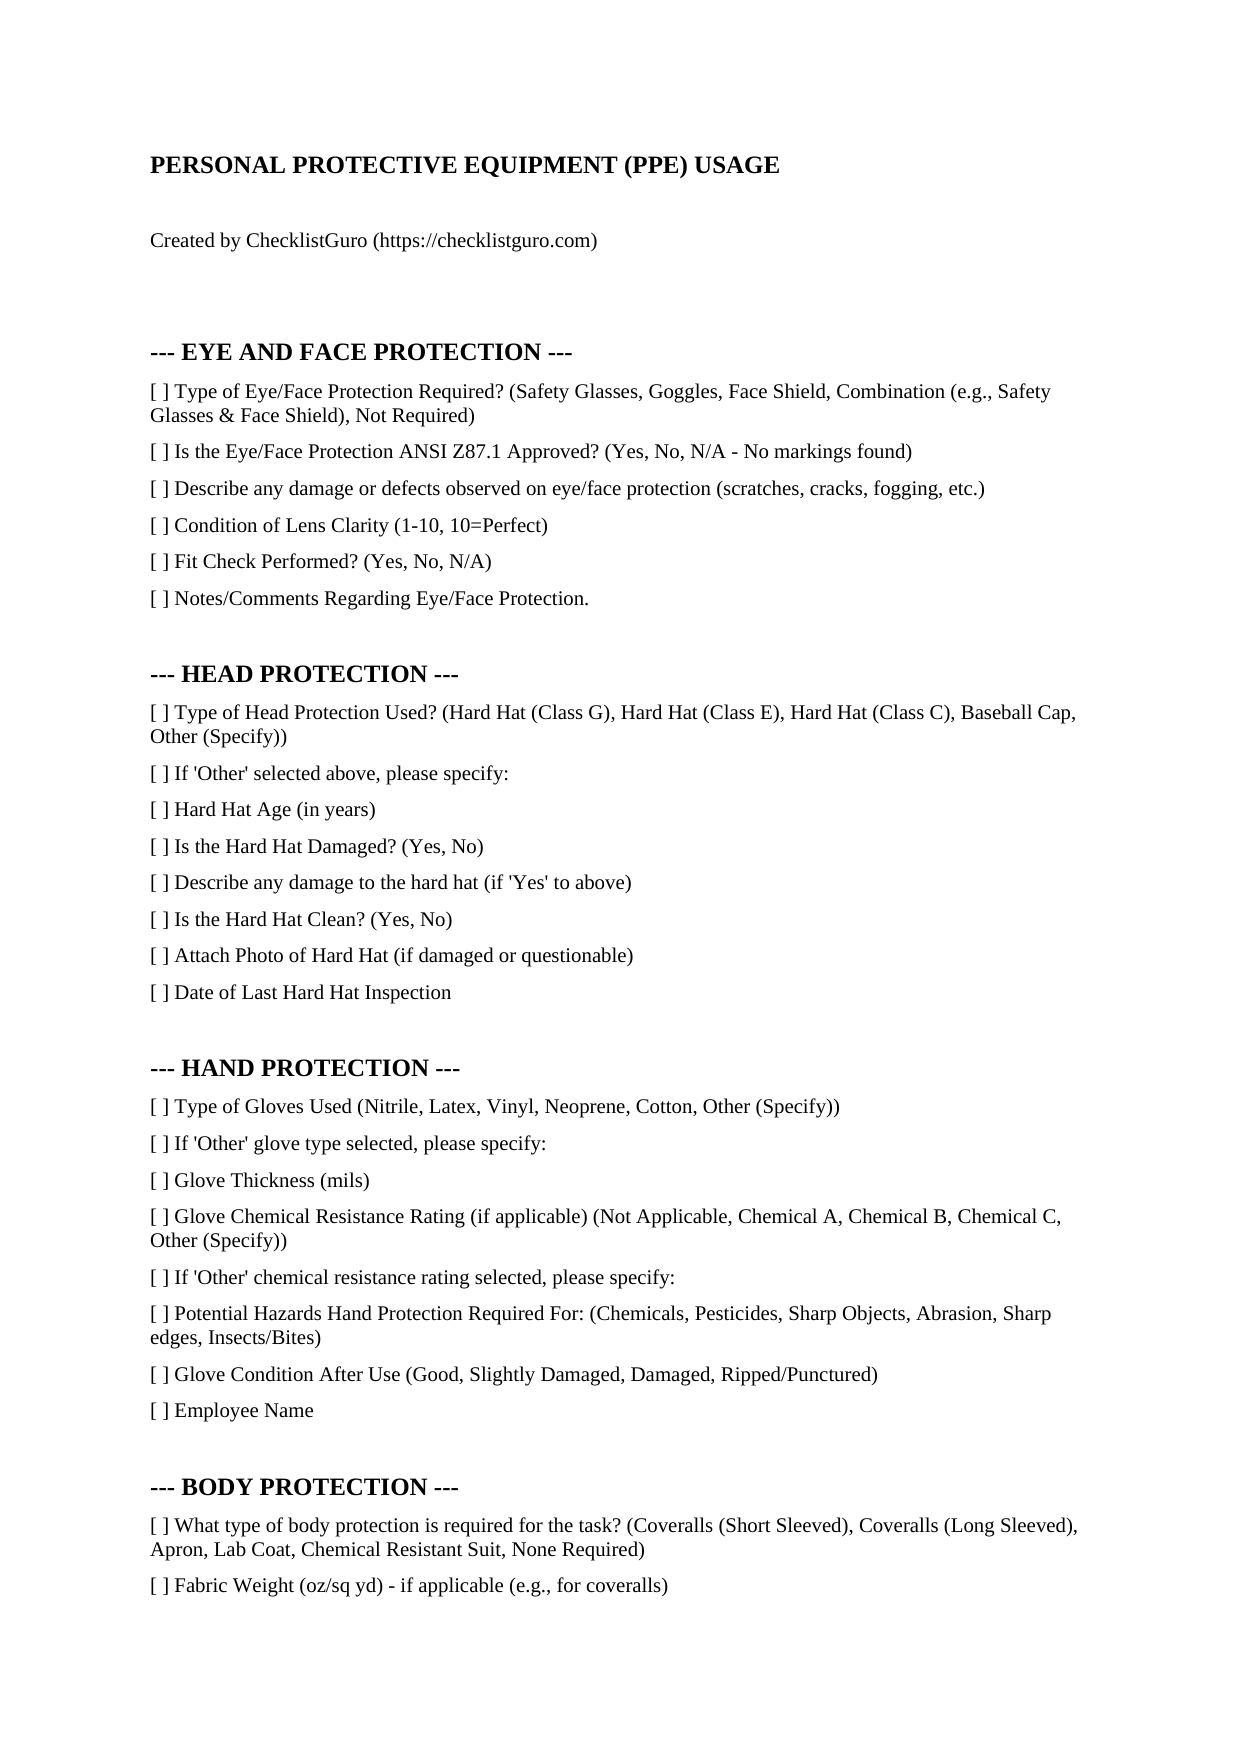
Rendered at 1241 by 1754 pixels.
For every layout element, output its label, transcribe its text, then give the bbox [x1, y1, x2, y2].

text [ ] Glove Chemical Resistance Rating (if applicable) (Not Applicable, Chemical A, Chemical B, Chemical C, Other (Specify)) [150, 1204, 1090, 1252]
text [ ] Potential Hazards Hand Protection Required For: (Chemicals, Pesticides, Sharp Objects, Abrasion, Sharp edges, Insects/Bites) [150, 1301, 1090, 1349]
text [ ] Type of Eye/Face Protection Required? (Safety Glasses, Goggles, Face Shield, Combination (e.g., Safety Glasses & Face Shield), Not Required) [150, 379, 1090, 427]
text [ ] Glove Condition After Use (Good, Slightly Damaged, Damaged, Ripped/Punctured) [150, 1362, 1090, 1386]
text [ ] Date of Last Hard Hat Inspection [150, 980, 1090, 1004]
text [ ] Hard Hat Age (in years) [150, 797, 1090, 821]
text [ ] Is the Eye/Face Protection ANSI Z87.1 Approved? (Yes, No, N/A - No markings found) [150, 439, 1090, 463]
text [ ] What type of body protection is required for the task? (Coveralls (Short Sleeved), Coveralls (Long Sleeved), Apron, Lab Coat, Chemical Resistant Suit, None Required) [150, 1513, 1090, 1561]
text [ ] Fit Check Performed? (Yes, No, N/A) [150, 549, 1090, 573]
text --- EYE AND FACE PROTECTION --- [150, 337, 1090, 366]
text --- HEAD PROTECTION --- [150, 659, 1090, 687]
text --- BODY PROTECTION --- [150, 1472, 1090, 1500]
text [ ] Glove Thickness (mils) [150, 1167, 1090, 1192]
text [ ] Attach Photo of Hard Hat (if damaged or questionable) [150, 943, 1090, 967]
text Created by ChecklistGuro (https://checklistguro.com) [150, 228, 1090, 252]
text [ ] Is the Hard Hat Damaged? (Yes, No) [150, 834, 1090, 858]
text [ ] Employee Name [150, 1398, 1090, 1422]
text [ ] Type of Gloves Used (Nitrile, Latex, Vinyl, Neoprene, Cotton, Other (Specify)) [150, 1094, 1090, 1118]
text [ ] Notes/Comments Regarding Eye/Face Protection. [150, 586, 1090, 610]
text --- HAND PROTECTION --- [150, 1053, 1090, 1082]
text [ ] If 'Other' glove type selected, please specify: [150, 1131, 1090, 1155]
text [ ] Is the Hard Hat Clean? (Yes, No) [150, 907, 1090, 931]
text PERSONAL PROTECTIVE EQUIPMENT (PPE) USAGE [150, 150, 1090, 179]
text [ ] Type of Head Protection Used? (Hard Hat (Class G), Hard Hat (Class E), Hard Hat (Class C), Baseball Cap, Other (Specify)) [150, 700, 1090, 748]
text [ ] If 'Other' selected above, please specify: [150, 761, 1090, 785]
text [ ] Condition of Lens Clarity (1-10, 10=Perfect) [150, 512, 1090, 537]
text [ ] Describe any damage or defects observed on eye/face protection (scratches, cracks, fogging, etc.) [150, 476, 1090, 500]
text [ ] Describe any damage to the hard hat (if 'Yes' to above) [150, 870, 1090, 894]
text [ ] If 'Other' chemical resistance rating selected, please specify: [150, 1265, 1090, 1289]
text [ ] Fabric Weight (oz/sq yd) - if applicable (e.g., for coveralls) [150, 1573, 1090, 1597]
